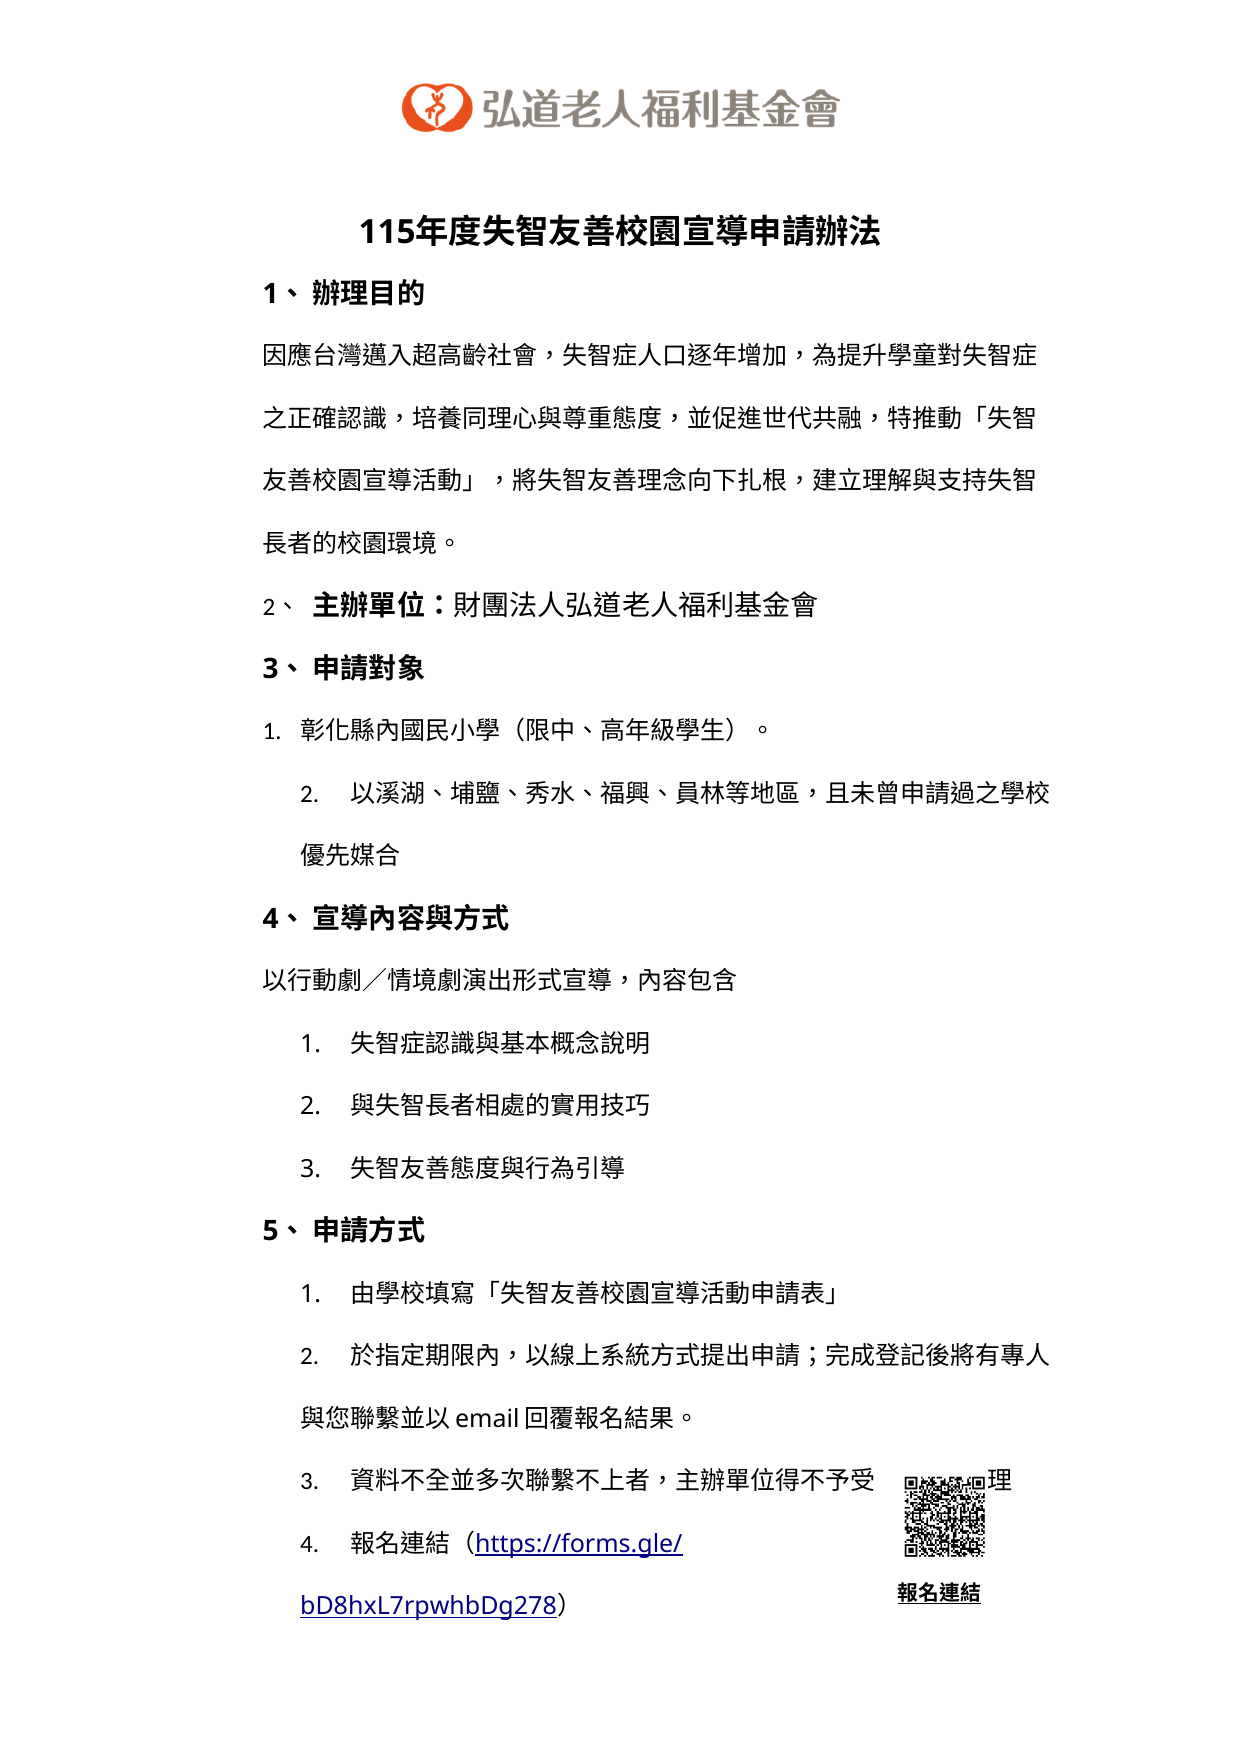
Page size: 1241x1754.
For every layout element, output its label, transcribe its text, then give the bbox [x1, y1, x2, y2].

list 彰化縣內國民小學（限中、高年級學生）。 [262, 687, 1053, 749]
list 主辦單位：財團法人弘道老人福利基金會 [262, 562, 1053, 624]
list 以溪湖、埔鹽、秀水、福興、員林等地區，且未曾申請過之學校優先媒合 [300, 749, 1053, 874]
list 報名連結（https://forms.gle/bD8hxL7rpwhbDg278） [300, 1499, 1053, 1624]
list 於指定期限內，以線上系統方式提出申請；完成登記後將有專人與您聯繫並以email回覆報名結果。 [300, 1312, 1053, 1437]
text 因應台灣邁入超高齡社會，失智症人口逐年增加，為提升學童對失智症之正確認識，培養同理心與尊重態度，並促進世代共融，特推動「失智友善校園宣導活動」，將失智友善理念向下扎根，建立理解與支持失智長者的校園環境。 [262, 312, 1053, 562]
list 資料不全並多次聯繫不上者，主辦單位得不予受理 [300, 1437, 1053, 1499]
list 宣導內容與方式 [262, 874, 1053, 937]
list 與失智長者相處的實用技巧 [300, 1062, 1053, 1124]
list 失智友善態度與行為引導 [300, 1124, 1053, 1187]
list 報名連結 [897, 1577, 993, 1607]
list 申請對象 [262, 624, 1053, 687]
text 115年度失智友善校園宣導申請辦法 [187, 187, 1053, 249]
list 由學校填寫「失智友善校園宣導活動申請表」 [300, 1249, 1053, 1312]
list 申請方式 [262, 1187, 1053, 1249]
list 失智症認識與基本概念說明 [300, 999, 1053, 1062]
text 以行動劇／情境劇演出形式宣導，內容包含 [262, 937, 1053, 999]
list 辦理目的 [262, 249, 1053, 312]
